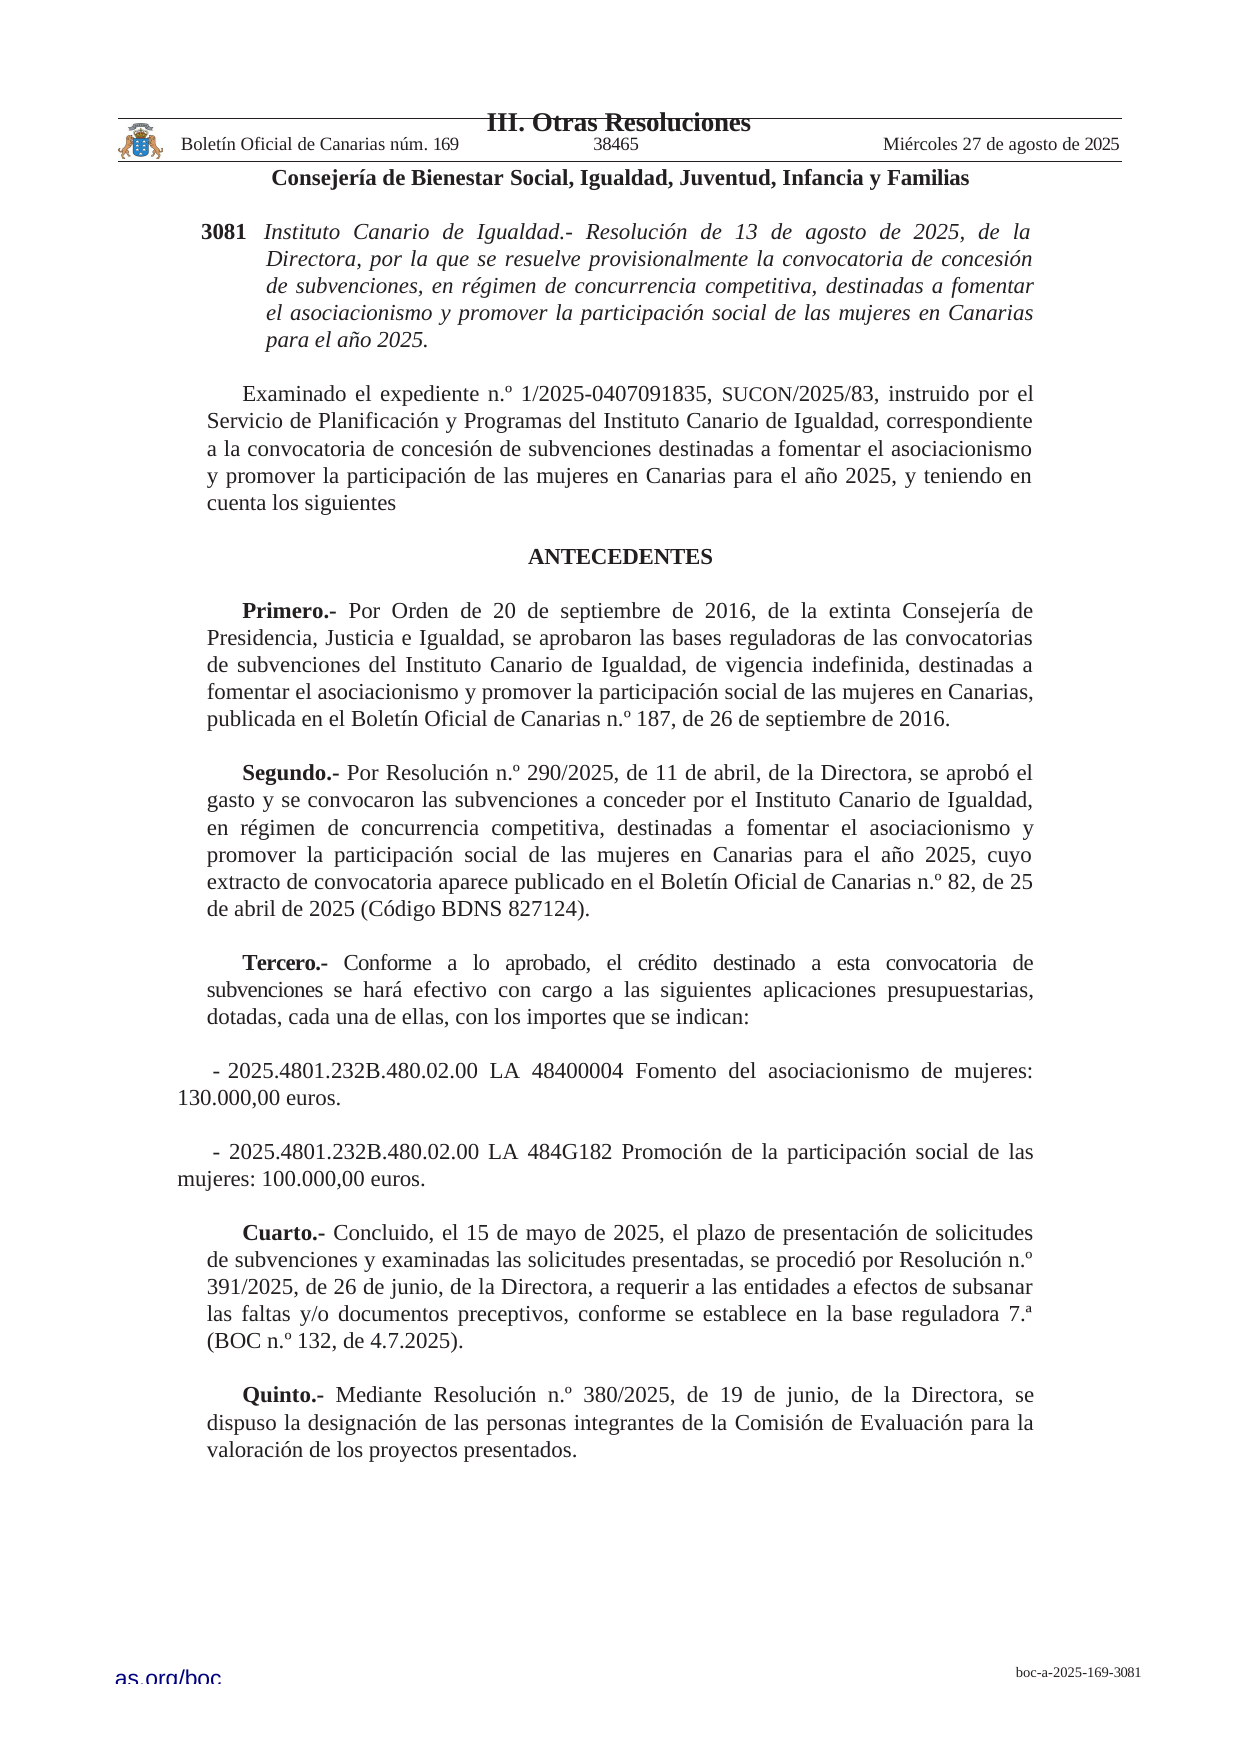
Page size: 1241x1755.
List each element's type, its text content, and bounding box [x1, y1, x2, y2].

text Tercero.- Conforme a lo aprobado, el crédito destinado a esta convocatoria de subvenciones se hará efectivo con cargo a las siguientes aplicaciones presupuestarias, dotadas, cada una de ellas, con los importes que se indican: [207, 949, 1034, 1030]
text Segundo.- Por Resolución n.º 290/2025, de 11 de abril, de la Directora, se aprobó el gasto y se convocaron las subvenciones a conceder por el Instituto Canario de Igualdad, en régimen de concurrencia competitiva, destinadas a fomentar el asociacionismo y promover la participación social de las mujeres en Canarias para el año 2025, cuyo extracto de convocatoria aparece publicado en el Boletín Oficial de Canarias n.º 82, de 25 de abril de 2025 (Código BDNS 827124). [207, 759, 1034, 921]
text Quinto.- Mediante Resolución n.º 380/2025, de 19 de junio, de la Directora, se dispuso la designación de las personas integrantes de la Comisión de Evaluación para la valoración de los proyectos presentados. [207, 1382, 1034, 1462]
subtitle III. Otras Resoluciones [486, 119, 1063, 137]
text 3081 Instituto Canario de Igualdad.- Resolución de 13 de agosto de 2025, de la Directora, por la que se resuelve provisionalmente la convocatoria de concesión de subvenciones, en régimen de concurrencia competitiva, destinadas a fomentar el asociacionismo y promover la participación social de las mujeres en Canarias para el año 2025. [201, 218, 1034, 353]
subtitle Consejería de Bienestar Social, Igualdad, Juventud, Infancia y Familias [177, 164, 1063, 190]
text Examinado el expediente n.º 1/2025-0407091835, SUCON/2025/83, instruido por el Servicio de Planificación y Programas del Instituto Canario de Igualdad, correspondiente a la convocatoria de concesión de subvenciones destinadas a fomentar el asociacionismo y promover la participación de las mujeres en Canarias para el año 2025, y teniendo en cuenta los siguientes [207, 381, 1034, 515]
subtitle III. Otras Resoluciones [486, 106, 1063, 118]
subtitle ANTECEDENTES [177, 543, 1063, 569]
list 2025.4801.232B.480.02.00 LA 48400004 Fomento del asociacionismo de mujeres: 130.000,00 euros. [177, 1057, 1034, 1111]
text Cuarto.- Concluido, el 15 de mayo de 2025, el plazo de presentación de solicitudes de subvenciones y examinadas las solicitudes presentadas, se procedió por Resolución n.º 391/2025, de 26 de junio, de la Directora, a requerir a las entidades a efectos de subsanar las faltas y/o documentos preceptivos, conforme se establece en la base reguladora 7.ª (BOC n.º 132, de 4.7.2025). [207, 1219, 1034, 1354]
text Primero.- Por Orden de 20 de septiembre de 2016, de la extinta Consejería de Presidencia, Justicia e Igualdad, se aprobaron las bases reguladoras de las convocatorias de subvenciones del Instituto Canario de Igualdad, de vigencia indefinida, destinadas a fomentar el asociacionismo y promover la participación social de las mujeres en Canarias, publicada en el Boletín Oficial de Canarias n.º 187, de 26 de septiembre de 2016. [207, 597, 1034, 732]
list 2025.4801.232B.480.02.00 LA 484G182 Promoción de la participación social de las mujeres: 100.000,00 euros. [177, 1138, 1034, 1192]
